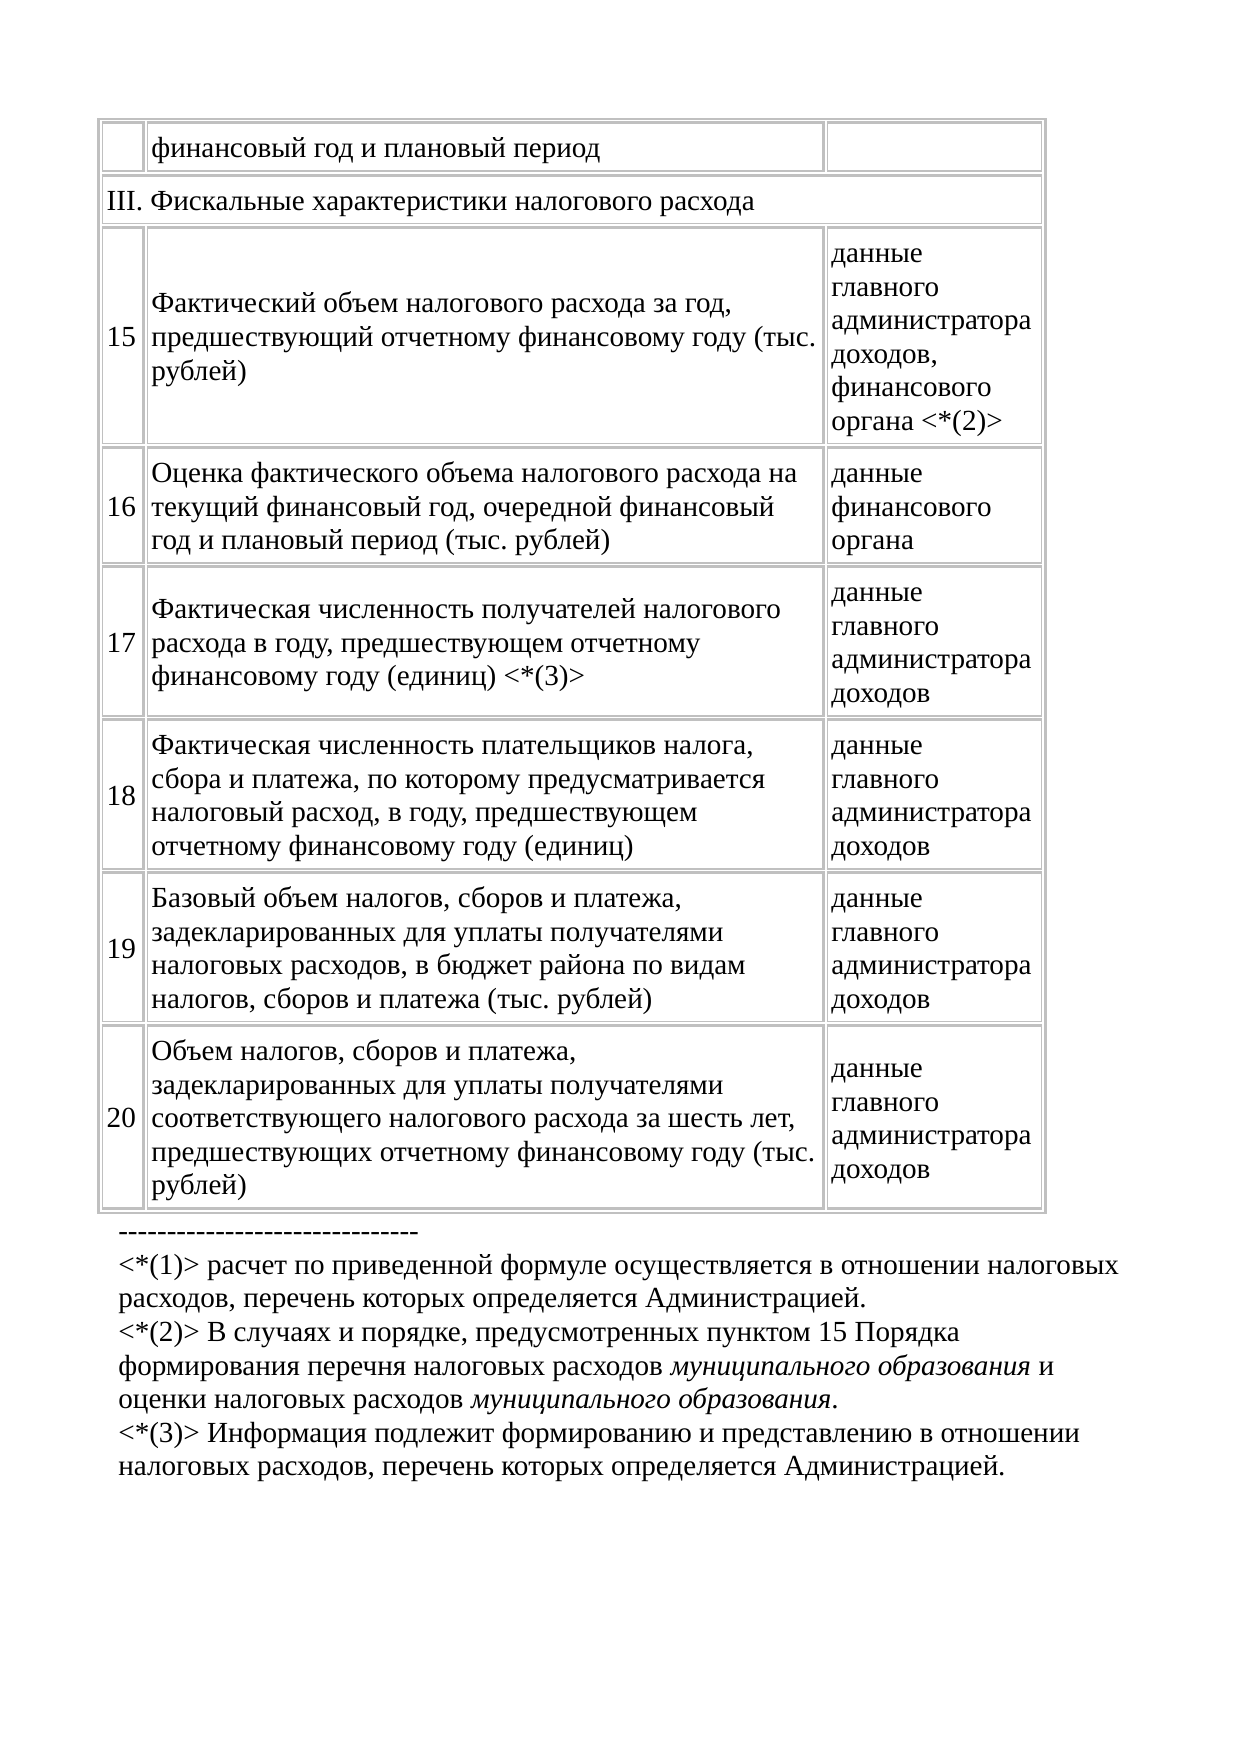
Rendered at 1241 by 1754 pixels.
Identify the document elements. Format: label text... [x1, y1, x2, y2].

table_cell данные финансового органа [828, 449, 1041, 562]
table_cell данные главного администратора доходов [828, 721, 1041, 868]
table_cell 18 [103, 721, 142, 868]
table_cell Оценка фактического объема налогового расхода на текущий финансовый год, очередной финансовый год и плановый период (тыс. рублей) [148, 449, 822, 562]
table_cell данные главного администратора доходов [828, 568, 1041, 715]
table_cell 17 [103, 568, 142, 715]
table_cell 20 [103, 1027, 142, 1207]
table_cell [103, 124, 142, 170]
table_cell Фактическая численность получателей налогового расхода в году, предшествующем отчетному финансовому году (единиц) <*(3)> [148, 568, 822, 715]
table_cell Базовый объем налогов, сборов и платежа, задекларированных для уплаты получателями налоговых расходов, в бюджет района по видам налогов, сборов и платежа (тыс. рублей) [148, 874, 822, 1021]
table_cell данные главного администратора доходов, финансового органа <*(2)> [828, 229, 1041, 443]
text <*(3)> Информация подлежит формированию и представлению в отношении налоговых расходов, перечень которых определяется Администрацией. [118, 1415, 1122, 1482]
table_cell III. Фискальные характеристики налогового расхода [103, 177, 1041, 223]
table_cell [828, 124, 1041, 170]
text <*(1)> расчет по приведенной формуле осуществляется в отношении налоговых расходов, перечень которых определяется Администрацией. [118, 1247, 1122, 1314]
table_cell финансовый год и плановый период [148, 124, 822, 170]
table_cell данные главного администратора доходов [828, 1027, 1041, 1207]
table_cell 19 [103, 874, 142, 1021]
table_cell Фактическая численность плательщиков налога, сбора и платежа, по которому предусматривается налоговый расход, в году, предшествующем отчетному финансовому году (единиц) [148, 721, 822, 868]
table_cell 15 [103, 229, 142, 443]
table_cell Фактический объем налогового расхода за год, предшествующий отчетному финансовому году (тыс. рублей) [148, 229, 822, 443]
text <*(2)> В случаях и порядке, предусмотренных пунктом 15 Порядка формирования перечня налоговых расходов муниципального образования и оценки налоговых расходов муниципального образования. [118, 1314, 1122, 1415]
table_cell Объем налогов, сборов и платежа, задекларированных для уплаты получателями соответствующего налогового расхода за шесть лет, предшествующих отчетному финансовому году (тыс. рублей) [148, 1027, 822, 1207]
table_cell данные главного администратора доходов [828, 874, 1041, 1021]
text ------------------------------- [118, 1213, 1122, 1247]
table_cell 16 [103, 449, 142, 562]
